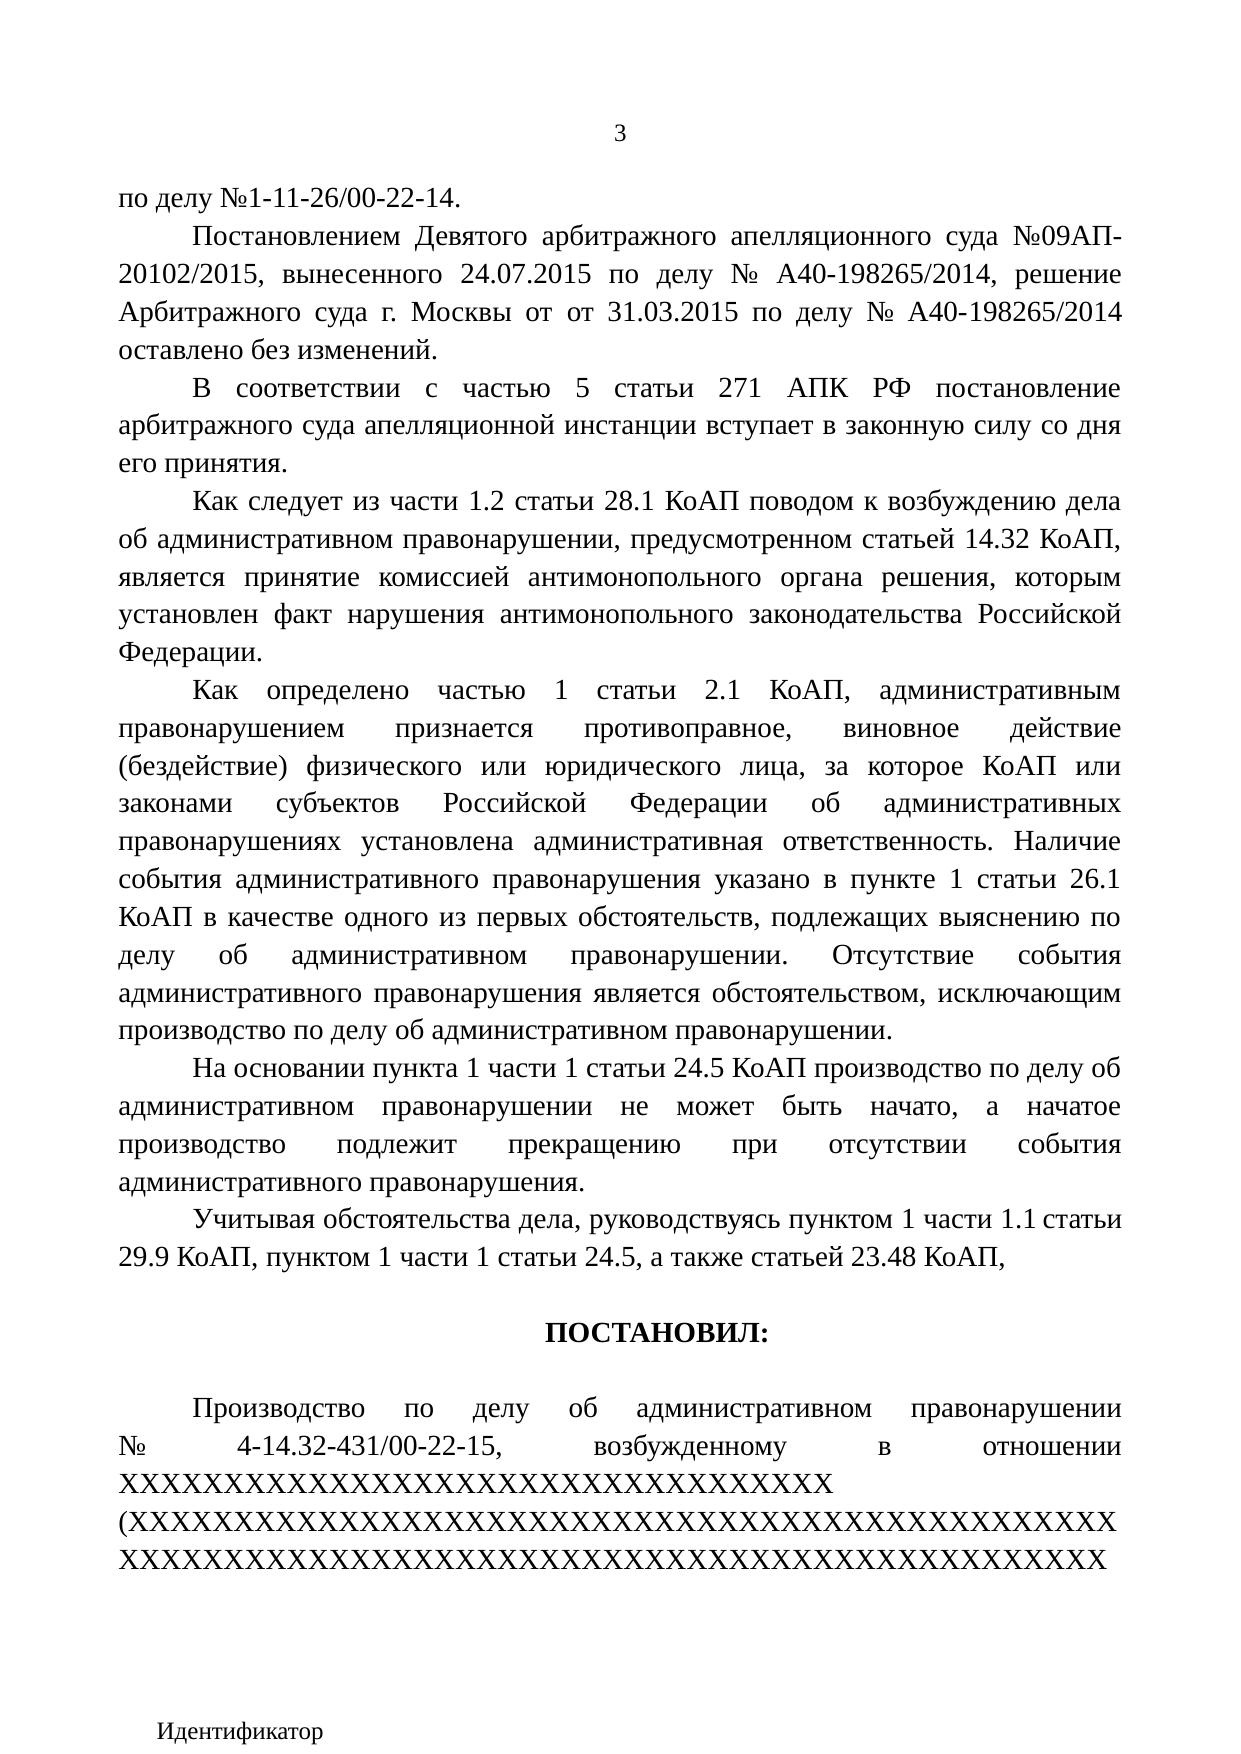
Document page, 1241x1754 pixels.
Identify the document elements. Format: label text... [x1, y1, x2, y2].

text Постановлением Девятого арбитражного апелляционного суда №09АП-20102/2015, вынесенного 24.07.2015 по делу № А40-198265/2014, решение Арбитражного суда г. Москвы от от 31.03.2015 по делу № А40-198265/2014 оставлено без изменений. [118, 214, 1122, 365]
text На основании пункта 1 части 1 статьи 24.5 КоАП производство по делу об административном правонарушении не может быть начато, а начатое производство подлежит прекращению при отсутствии события административного правонарушения. [118, 1046, 1122, 1197]
text Как следует из части 1.2 статьи 28.1 КоАП поводом к возбуждению дела об административном правонарушении, предусмотренном статьей 14.32 КоАП, является принятие комиссией антимонопольного органа решения, которым установлен факт нарушения антимонопольного законодательства Российской Федерации. [118, 479, 1122, 668]
text Как определено частью 1 статьи 2.1 КоАП, административным правонарушением признается противоправное, виновное действие (бездействие) физического или юридического лица, за которое КоАП или законами субъектов Российской Федерации об административных правонарушениях установлена административная ответственность. Наличие события административного правонарушения указано в пункте 1 статьи 26.1 КоАП в качестве одного из первых обстоятельств, подлежащих выяснению по делу об административном правонарушении. Отсутствие события административного правонарушения является обстоятельством, исключающим производство по делу об административном правонарушении. [118, 668, 1122, 1046]
text Производство по делу об административном правонарушении № 4-14.32-431/00-22-15, возбужденному в отношении XXXXXXXXXXXXXXXXXXXXXXXXXXXXXXXXXX (XXXXXXXXXXXXXXXXXXXXXXXXXXXXXXXXXXXXXXXXXXXXXXXXXXXXXXXXXXXXXXXXXXXXXXXXXXXXXXXXXXXXXXXXXXXXXX [118, 1386, 1122, 1575]
text ПОСТАНОВИЛ: [118, 1311, 1122, 1348]
text В соответствии с частью 5 статьи 271 АПК РФ постановление арбитражного суда апелляционной инстанции вступает в законную силу со дня его принятия. [118, 365, 1122, 479]
text Учитывая обстоятельства дела, руководствуясь пунктом 1 части 1.1 статьи 29.9 КоАП, пунктом 1 части 1 статьи 24.5, а также статьей 23.48 КоАП, [118, 1197, 1122, 1273]
text по делу №1-11-26/00-22-14. [118, 176, 1122, 214]
